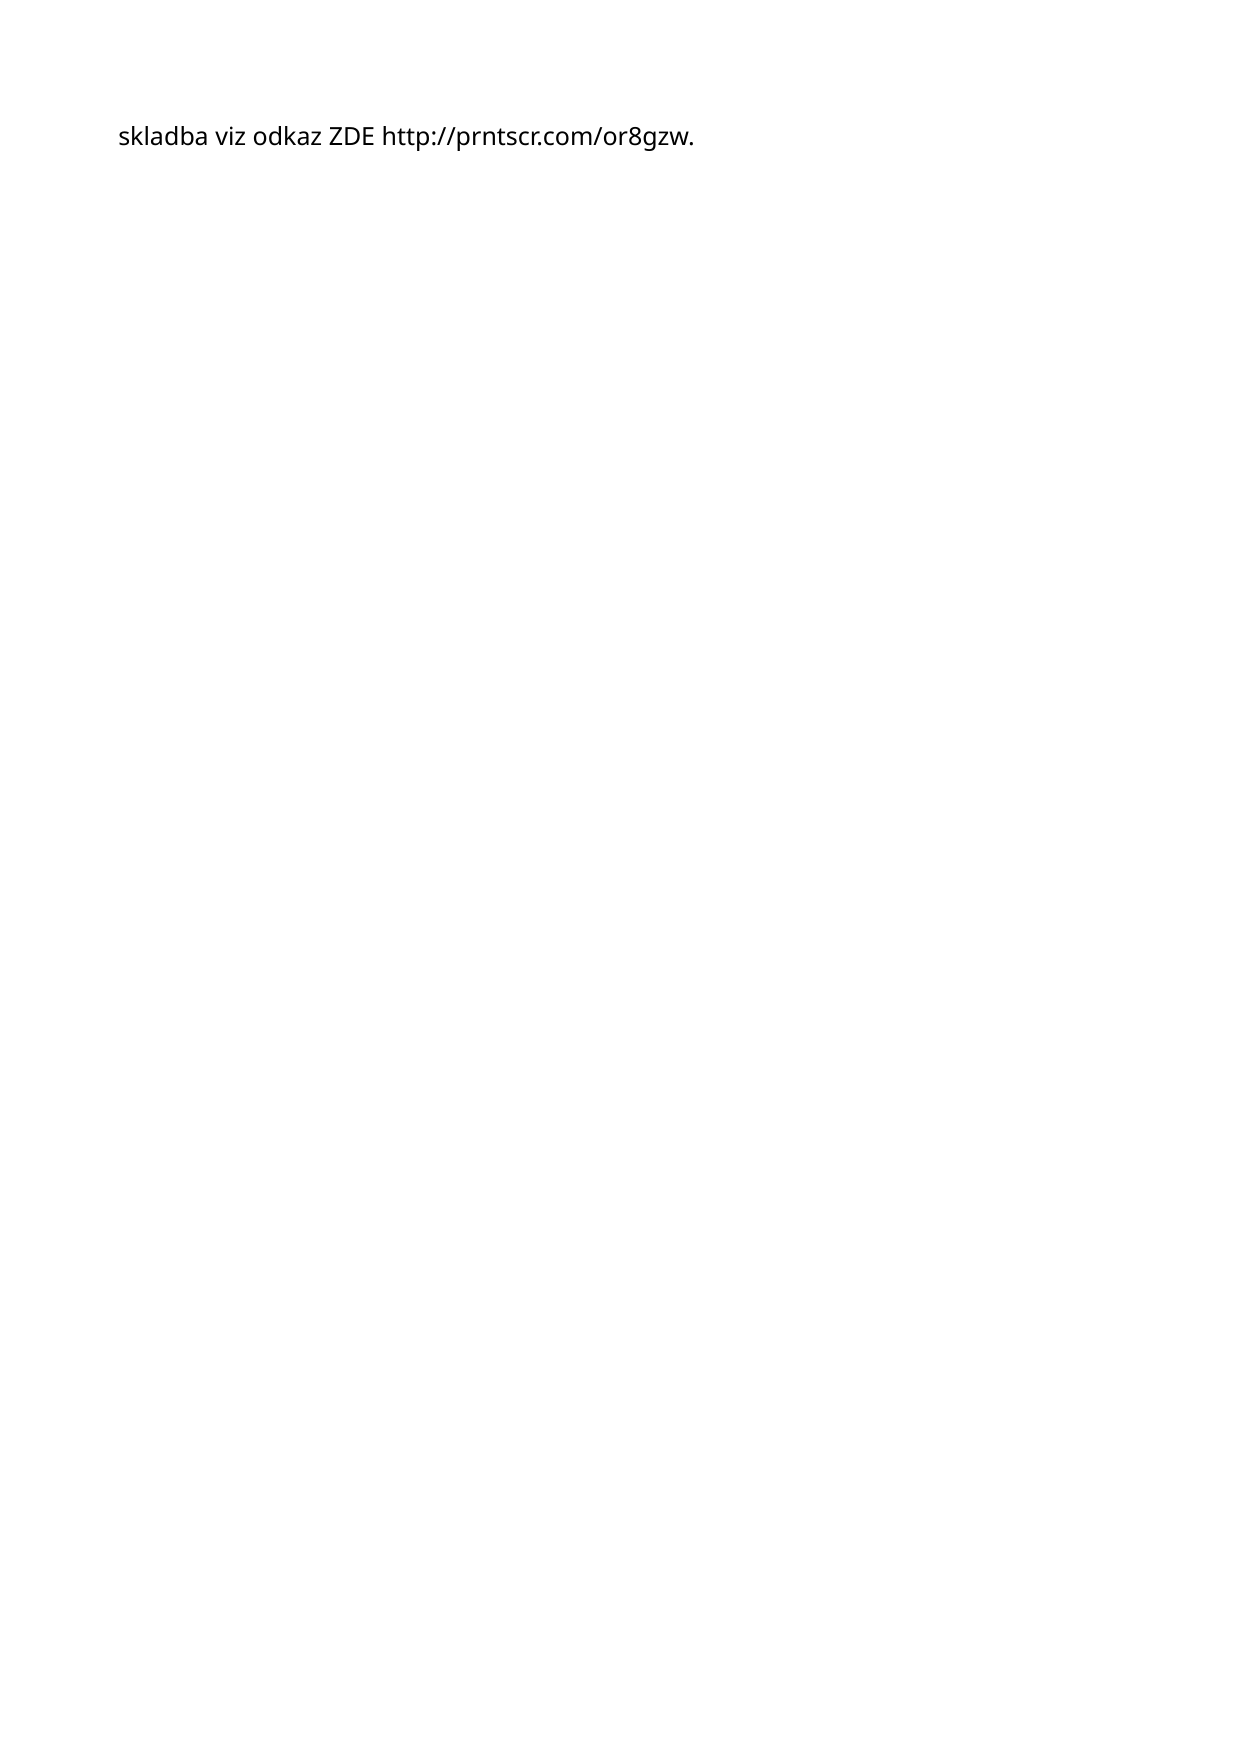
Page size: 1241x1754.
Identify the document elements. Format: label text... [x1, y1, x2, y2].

text skladba viz odkaz ZDE http://prntscr.com/or8gzw. [118, 118, 1122, 152]
